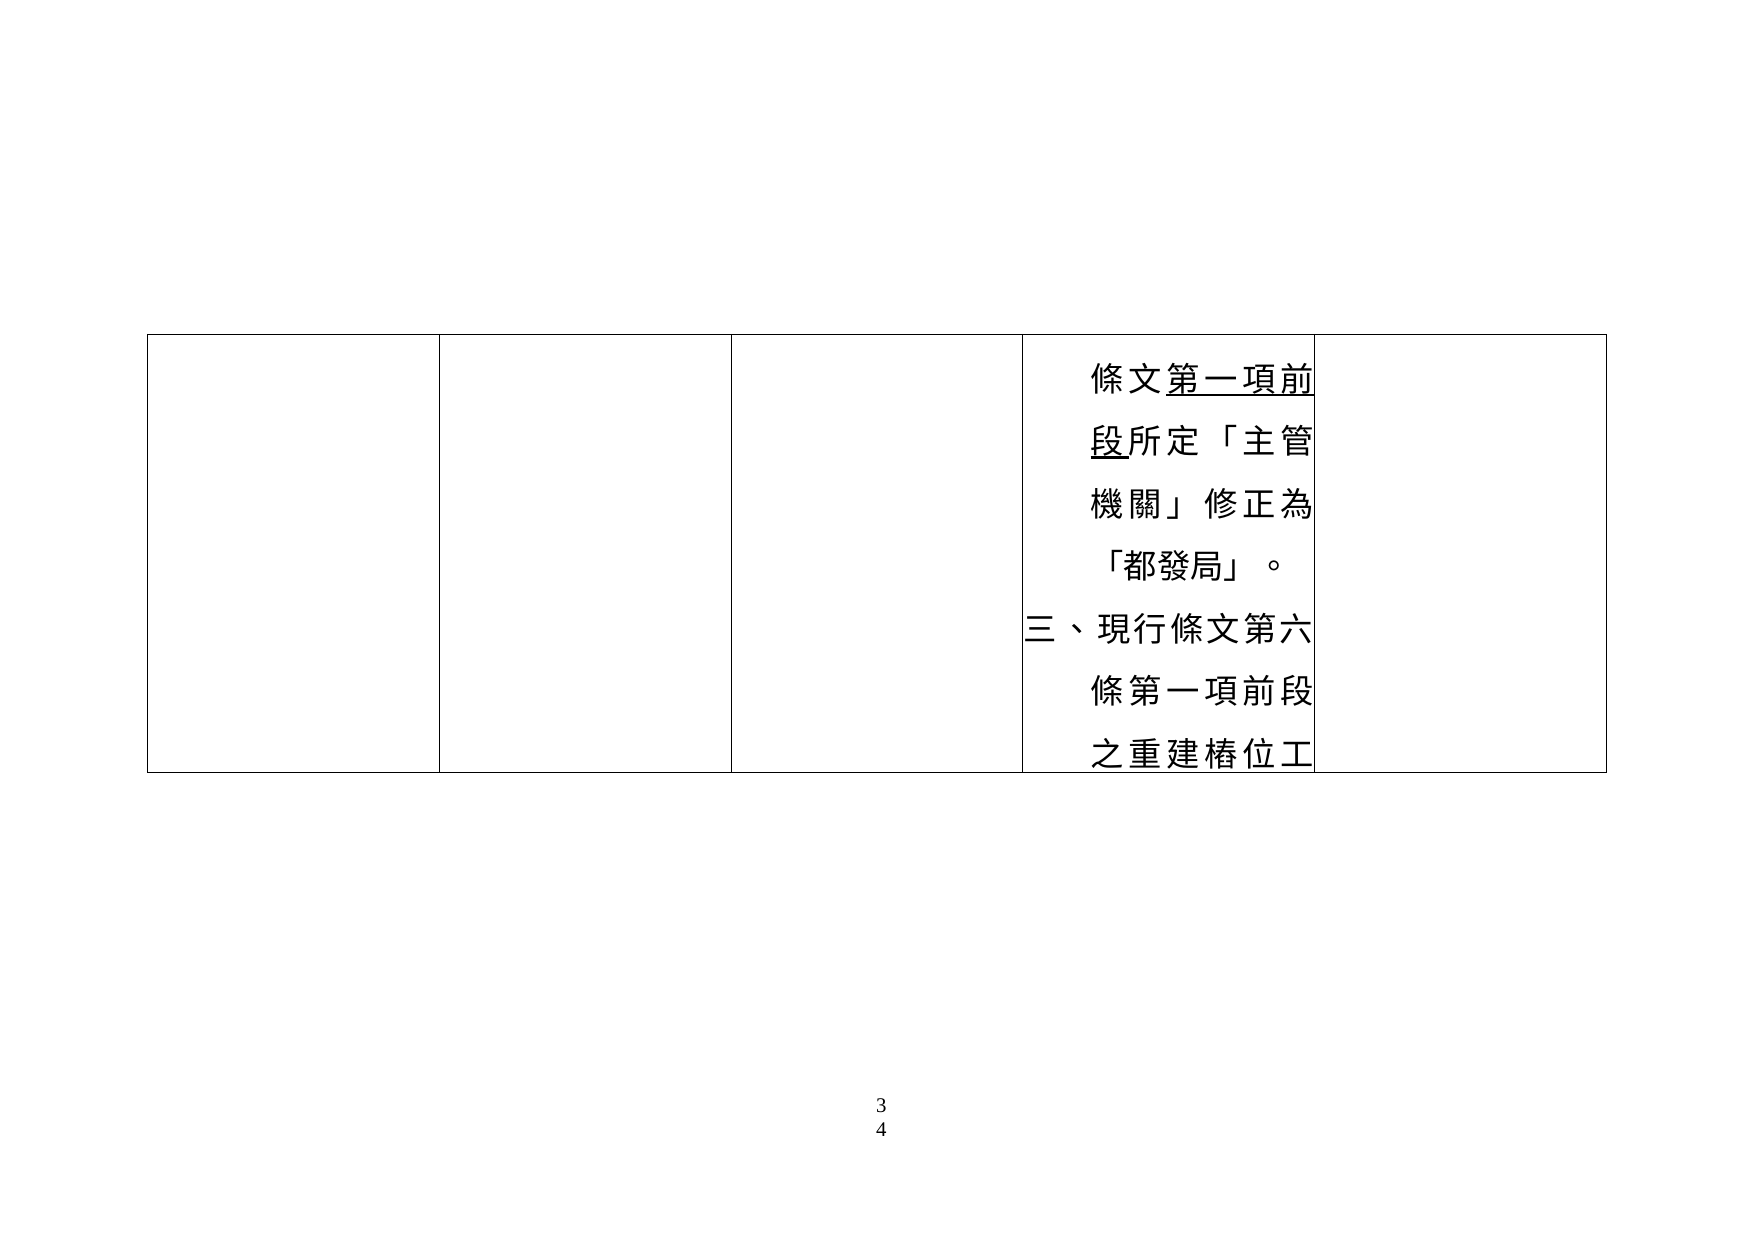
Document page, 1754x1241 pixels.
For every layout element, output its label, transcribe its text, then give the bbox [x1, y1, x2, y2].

table_cell [732, 335, 1022, 772]
table_cell 條文第一項前段所定「主管機關」修正為「都發局」。 三、現行條文第六條第一項前段之重建樁位工 [1023, 335, 1314, 772]
table_cell [440, 335, 731, 772]
table_cell [1315, 335, 1606, 772]
table_cell [148, 335, 439, 772]
